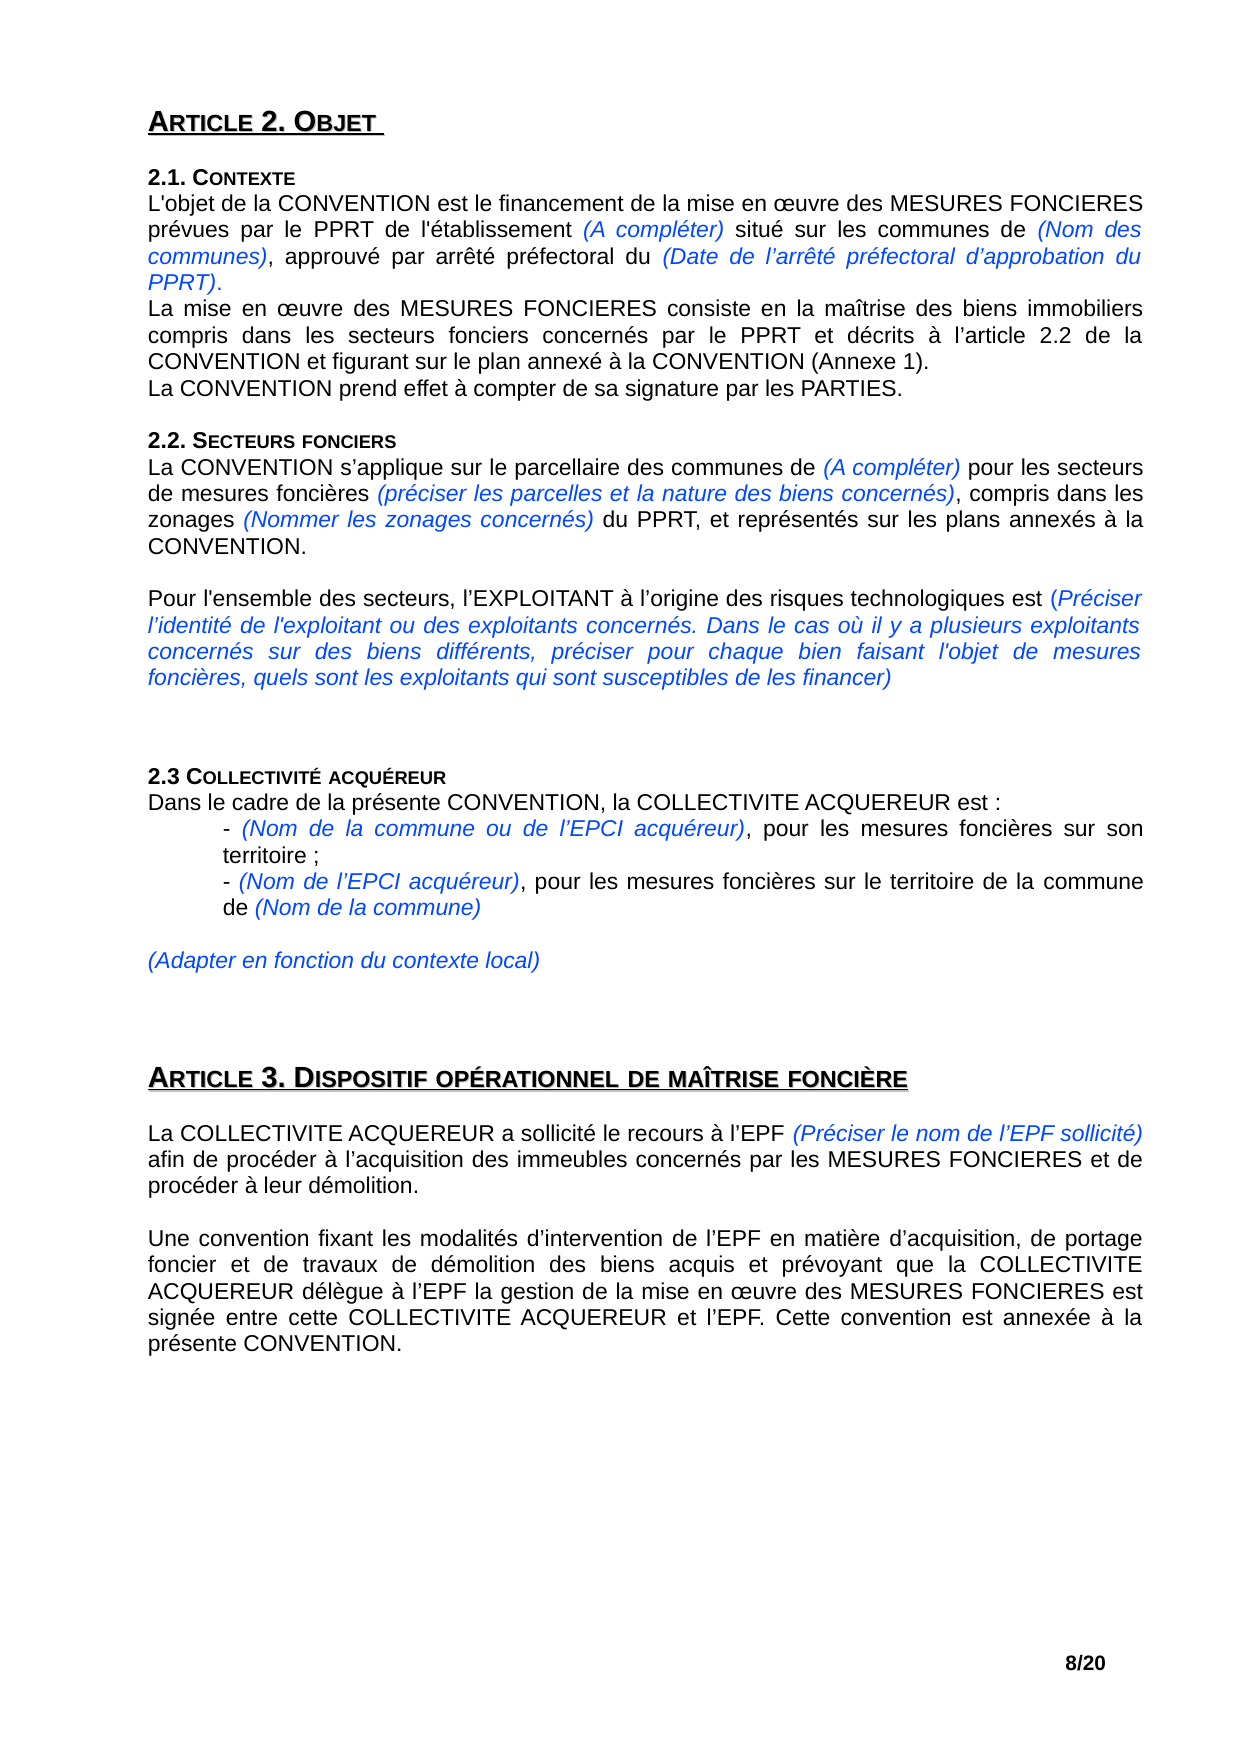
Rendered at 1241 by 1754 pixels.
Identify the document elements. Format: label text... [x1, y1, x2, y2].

text Dans le cadre de la présente CONVENTION, la COLLECTIVITE ACQUEREUR est : [148, 789, 1144, 815]
text La Convention s’applique sur le parcellaire des communes de (A compléter) pour les secteurs de mesures foncières (préciser les parcelles et la nature des biens concernés), compris dans les zonages (Nommer les zonages concernés) du PPRT, et représentés sur les plans annexés à la CONVENTION. [148, 453, 1144, 559]
text 2.2. Secteurs fonciers [148, 427, 1144, 453]
text (Adapter en fonction du contexte local) [148, 947, 1144, 973]
subtitle Article 2. Objet [148, 104, 1144, 137]
text Pour l'ensemble des secteurs, l’EXPLOITANT à l’origine des risques technologiques est (Préciser l’identité de l'exploitant ou des exploitants concernés. Dans le cas où il y a plusieurs exploitants concernés sur des biens différents, préciser pour chaque bien faisant l'objet de mesures foncières, quels sont les exploitants qui sont susceptibles de les financer) [148, 585, 1144, 691]
text - (Nom de l’EPCI acquéreur), pour les mesures foncières sur le territoire de la commune de (Nom de la commune) [223, 868, 1144, 921]
subtitle Article 3. Dispositif opérationnel de maîtrise foncière [148, 1060, 1144, 1093]
text - (Nom de la commune ou de l’EPCI acquéreur), pour les mesures foncières sur son territoire ; [223, 815, 1144, 868]
text 2.3 Collectivité acquéreur [148, 763, 1144, 789]
text Une convention fixant les modalités d’intervention de l’EPF en matière d’acquisition, de portage foncier et de travaux de démolition des biens acquis et prévoyant que la COLLECTIVITE ACQUEREUR délègue à l’EPF la gestion de la mise en œuvre des MESURES FONCIERES est signée entre cette COLLECTIVITE ACQUEREUR et l’EPF. Cette convention est annexée à la présente CONVENTION. [148, 1225, 1144, 1357]
text La CONVENTION prend effet à compter de sa signature par les PARTIES. [148, 374, 1144, 401]
text L'objet de la convention est le financement de la mise en œuvre des MESURES FONCIERES prévues par le PPRT de l'établissement (A compléter) situé sur les communes de (Nom des communes), approuvé par arrêté préfectoral du (Date de l’arrêté préfectoral d’approbation du PPRT). [148, 190, 1144, 295]
text 2.1. Contexte [148, 164, 1144, 190]
text La mise en œuvre des MESURES FONCIERES consiste en la maîtrise des biens immobiliers compris dans les secteurs fonciers concernés par le PPRT et décrits à l’article 2.2 de la CONVENTION et figurant sur le plan annexé à la CONVENTION (Annexe 1). [148, 295, 1144, 374]
text La COLLECTIVITE ACQUEREUR a sollicité le recours à l’EPF (Préciser le nom de l’EPF sollicité) afin de procéder à l’acquisition des immeubles concernés par les MESURES FONCIERES et de procéder à leur démolition. [148, 1119, 1144, 1199]
